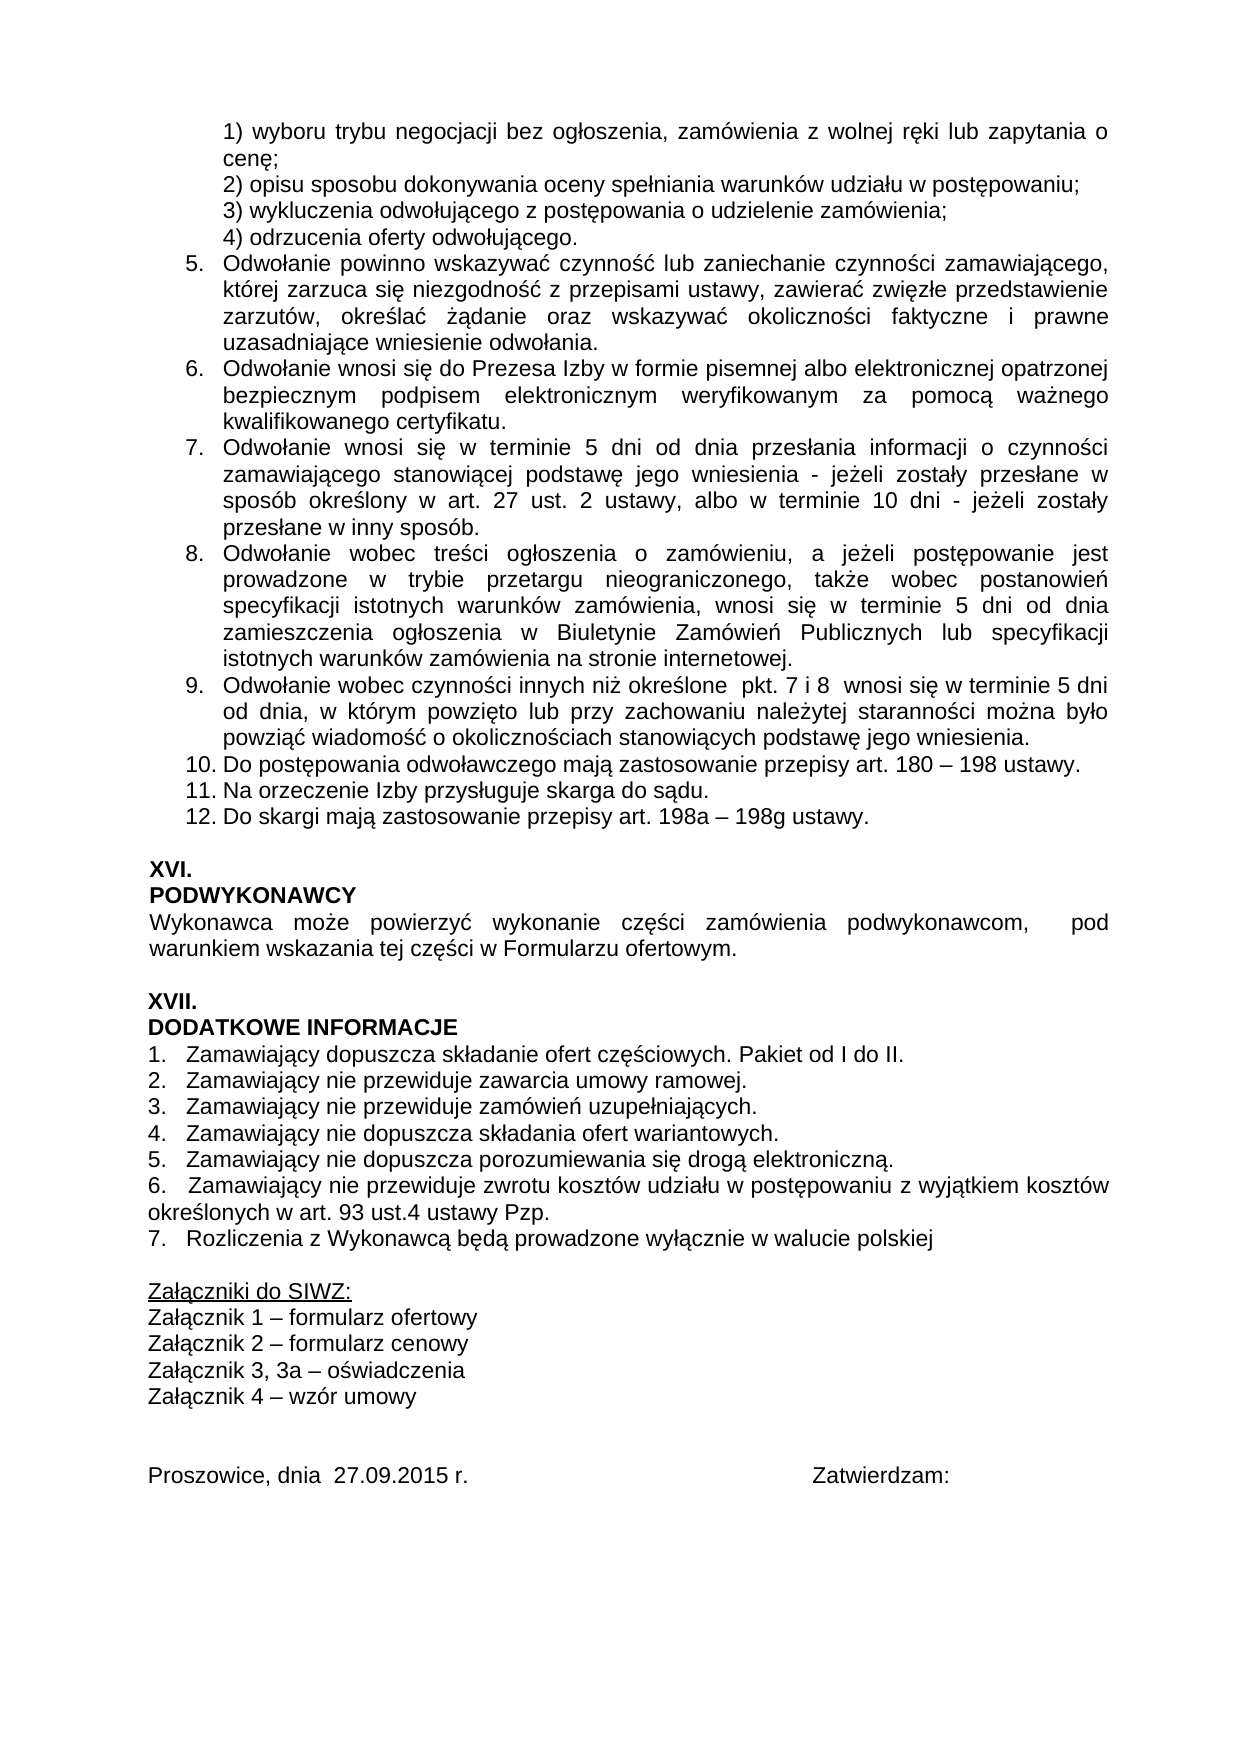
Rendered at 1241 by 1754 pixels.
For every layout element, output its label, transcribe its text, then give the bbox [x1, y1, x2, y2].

list Odwołanie wnosi się w terminie 5 dni od dnia przesłania informacji o czynności zamawiającego stanowiącej podstawę jego wniesienia - jeżeli zostały przesłane w sposób określony w art. 27 ust. 2 ustawy, albo w terminie 10 dni - jeżeli zostały przesłane w inny sposób. [185, 434, 1109, 540]
list Odwołanie powinno wskazywać czynność lub zaniechanie czynności zamawiającego, której zarzuca się niezgodność z przepisami ustawy, zawierać zwięzłe przedstawienie zarzutów, określać żądanie oraz wskazywać okoliczności faktyczne i prawne uzasadniające wniesienie odwołania. [185, 250, 1109, 355]
text 1. Zamawiający dopuszcza składanie ofert częściowych. Pakiet od I do II. [148, 1041, 1109, 1067]
list Odwołanie wobec czynności innych niż określone pkt. 7 i 8 wnosi się w terminie 5 dni od dnia, w którym powzięto lub przy zachowaniu należytej staranności można było powziąć wiadomość o okolicznościach stanowiących podstawę jego wniesienia. [185, 672, 1109, 751]
text 2. Zamawiający nie przewiduje zawarcia umowy ramowej. [148, 1067, 1109, 1093]
text 7. Rozliczenia z Wykonawcą będą prowadzone wyłącznie w walucie polskiej [148, 1225, 1109, 1251]
list XVI. [112, 856, 1109, 882]
list Wykonawca może powierzyć wykonanie części zamówienia podwykonawcom, pod warunkiem wskazania tej części w Formularzu ofertowym. [112, 909, 1109, 961]
text 4. Zamawiający nie dopuszcza składania ofert wariantowych. [148, 1119, 1109, 1146]
list PODWYKONAWCY [112, 882, 1109, 909]
text DODATKOWE INFORMACJE [148, 1014, 1109, 1041]
list Na orzeczenie Izby przysługuje skarga do sądu. [185, 777, 1109, 803]
list 2) opisu sposobu dokonywania oceny spełniania warunków udziału w postępowaniu; [185, 171, 1109, 197]
list Do skargi mają zastosowanie przepisy art. 198a – 198g ustawy. [185, 803, 1109, 830]
text 5. Zamawiający nie dopuszcza porozumiewania się drogą elektroniczną. [148, 1146, 1109, 1172]
text XVII. [148, 988, 1109, 1014]
text 3. Zamawiający nie przewiduje zamówień uzupełniających. [148, 1093, 1109, 1119]
text Załącznik 3, 3a – oświadczenia [148, 1357, 1109, 1383]
text Załącznik 1 – formularz ofertowy [148, 1304, 1109, 1330]
text Załącznik 2 – formularz cenowy [148, 1330, 1109, 1357]
text Załączniki do SIWZ: [148, 1278, 1109, 1304]
list Do postępowania odwoławczego mają zastosowanie przepisy art. 180 – 198 ustawy. [185, 751, 1109, 777]
list Odwołanie wobec treści ogłoszenia o zamówieniu, a jeżeli postępowanie jest prowadzone w trybie przetargu nieograniczonego, także wobec postanowień specyfikacji istotnych warunków zamówienia, wnosi się w terminie 5 dni od dnia zamieszczenia ogłoszenia w Biuletynie Zamówień Publicznych lub specyfikacji istotnych warunków zamówienia na stronie internetowej. [185, 540, 1109, 672]
list 3) wykluczenia odwołującego z postępowania o udzielenie zamówienia; [185, 197, 1109, 223]
list 1) wyboru trybu negocjacji bez ogłoszenia, zamówienia z wolnej ręki lub zapytania o cenę; [185, 118, 1109, 171]
text 6. Zamawiający nie przewiduje zwrotu kosztów udziału w postępowaniu z wyjątkiem kosztów określonych w art. 93 ust.4 ustawy Pzp. [148, 1172, 1109, 1225]
text Proszowice, dnia 27.09.2015 r. Zatwierdzam: [148, 1462, 1109, 1488]
list 4) odrzucenia oferty odwołującego. [185, 223, 1109, 250]
list Odwołanie wnosi się do Prezesa Izby w formie pisemnej albo elektronicznej opatrzonej bezpiecznym podpisem elektronicznym weryfikowanym za pomocą ważnego kwalifikowanego certyfikatu. [185, 355, 1109, 434]
text Załącznik 4 – wzór umowy [148, 1383, 1109, 1409]
